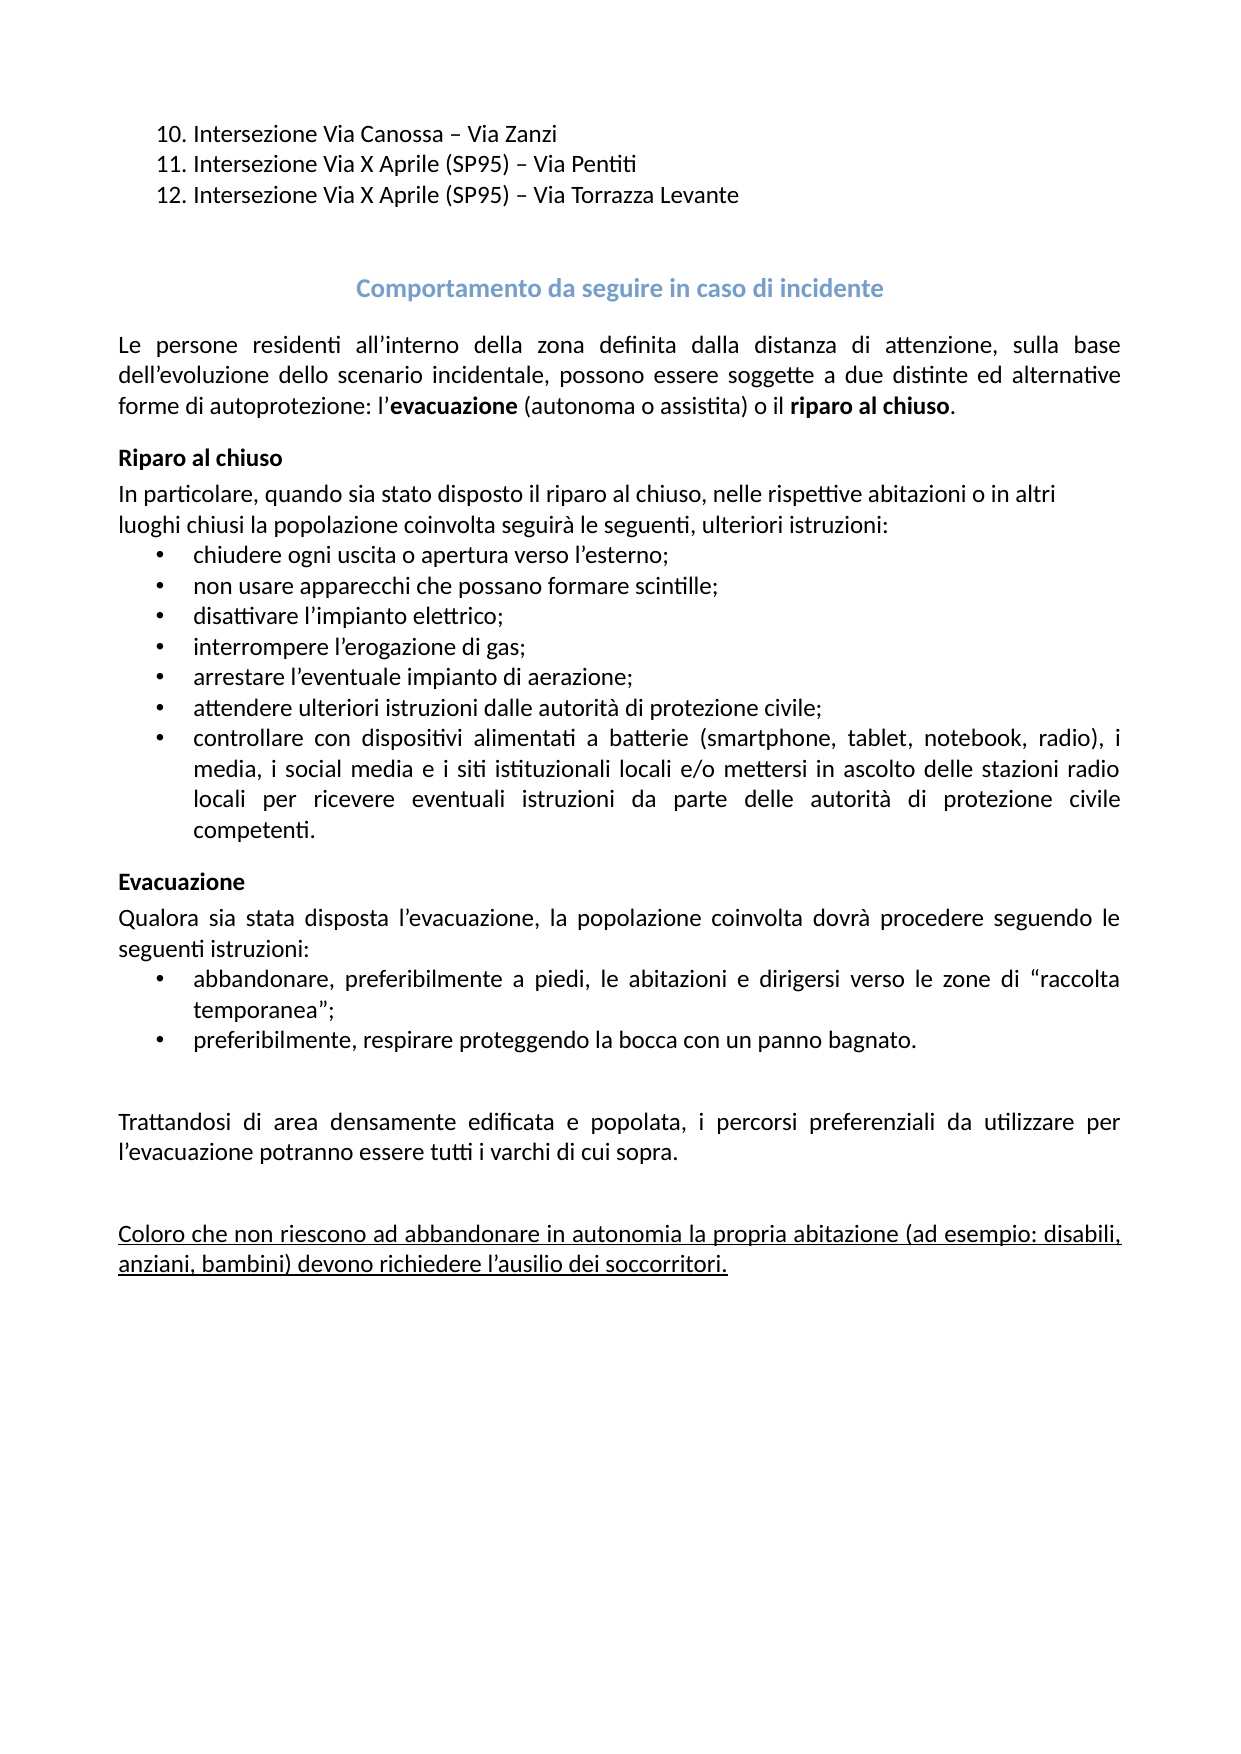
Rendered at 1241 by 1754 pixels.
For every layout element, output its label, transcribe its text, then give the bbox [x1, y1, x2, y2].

list Intersezione Via Canossa – Via Zanzi [156, 118, 1122, 149]
list preferibilmente, respirare proteggendo la bocca con un panno bagnato. [156, 1024, 1122, 1055]
text Coloro che non riescono ad abbandonare in autonomia la propria abitazione (ad esempio: disabili, [118, 1218, 1122, 1244]
text Le persone residenti all’interno della zona definita dalla distanza di attenzione, sulla base dell’evoluzione dello scenario incidentale, possono essere soggette a due distinte ed alternative forme di autoprotezione: l’evacuazione (autonoma o assistita) o il riparo al chiuso. [118, 329, 1122, 421]
text Qualora sia stata disposta l’evacuazione, la popolazione coinvolta dovrà procedere seguendo le seguenti istruzioni: [118, 902, 1122, 963]
text Riparo al chiuso [118, 442, 1122, 472]
list controllare con dispositivi alimentati a batterie (smartphone, tablet, notebook, radio), i media, i social media e i siti istituzionali locali e/o mettersi in ascolto delle stazioni radio locali per ricevere eventuali istruzioni da parte delle autorità di protezione civile competenti. [156, 723, 1122, 845]
text Trattandosi di area densamente edificata e popolata, i percorsi preferenziali da utilizzare per l’evacuazione potranno essere tutti i varchi di cui sopra. [118, 1106, 1122, 1167]
list Intersezione Via X Aprile (SP95) – Via Pentiti [156, 149, 1122, 179]
list disattivare l’impianto elettrico; [156, 601, 1122, 631]
text luoghi chiusi la popolazione coinvolta seguirà le seguenti, ulteriori istruzioni: [118, 509, 1122, 539]
list interrompere l’erogazione di gas; [156, 631, 1122, 662]
text Comportamento da seguire in caso di incidente [118, 271, 1122, 304]
text anziani, bambini) devono richiedere l’ausilio dei soccorritori. [118, 1245, 1122, 1279]
list abbandonare, preferibilmente a piedi, le abitazioni e dirigersi verso le zone di “raccolta temporanea”; [156, 963, 1122, 1024]
text Evacuazione [118, 866, 1122, 896]
list non usare apparecchi che possano formare scintille; [156, 570, 1122, 601]
list attendere ulteriori istruzioni dalle autorità di protezione civile; [156, 692, 1122, 723]
list arrestare l’eventuale impianto di aerazione; [156, 662, 1122, 692]
text In particolare, quando sia stato disposto il riparo al chiuso, nelle rispettive abitazioni o in altri [118, 478, 1122, 509]
list chiudere ogni uscita o apertura verso l’esterno; [156, 539, 1122, 570]
list Intersezione Via X Aprile (SP95) – Via Torrazza Levante [156, 179, 1122, 210]
